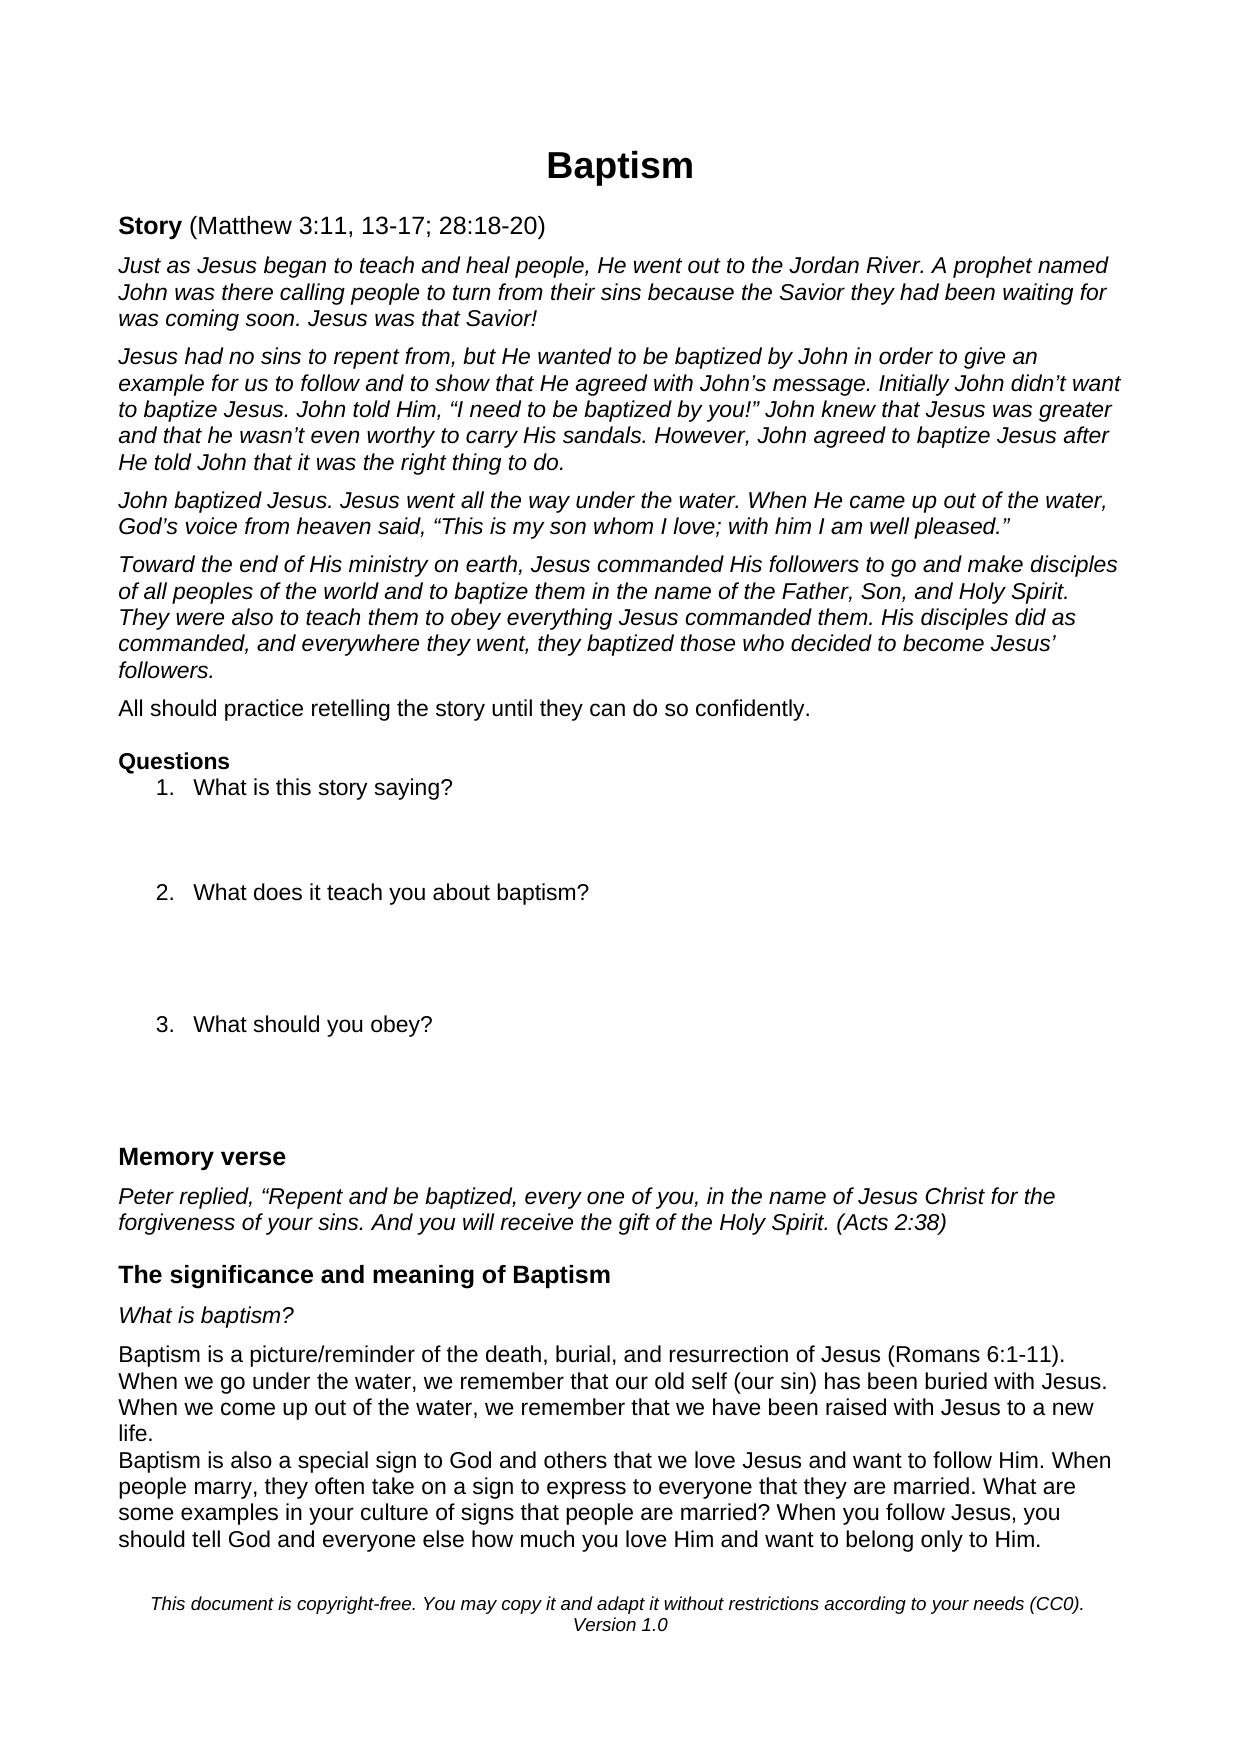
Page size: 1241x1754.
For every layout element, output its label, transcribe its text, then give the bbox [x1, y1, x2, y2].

text Peter replied, “Repent and be baptized, every one of you, in the name of Jesus Christ for the forgiveness of your sins. And you will receive the gift of the Holy Spirit. (Acts 2:38) [118, 1183, 1122, 1236]
text Jesus had no sins to repent from, but He wanted to be baptized by John in order to give an example for us to follow and to show that He agreed with John’s message. Initially John didn’t want to baptize Jesus. John told Him, “I need to be baptized by you!” John knew that Jesus was greater and that he wasn’t even worthy to carry His sandals. However, John agreed to baptize Jesus after He told John that it was the right thing to do. [118, 343, 1122, 475]
text All should practice retelling the story until they can do so confidently. [118, 695, 1122, 721]
text Baptism is also a special sign to God and others that we love Jesus and want to follow Him. When people marry, they often take on a sign to express to everyone that they are married. What are some examples in your culture of signs that people are married? When you follow Jesus, you should tell God and everyone else how much you love Him and want to belong only to Him. [118, 1447, 1122, 1552]
text Baptism is a picture/reminder of the death, burial, and resurrection of Jesus (Romans 6:1-11). When we go under the water, we remember that our old self (our sin) has been buried with Jesus. When we come up out of the water, we remember that we have been raised with Jesus to a new life. [118, 1341, 1122, 1447]
text Toward the end of His ministry on earth, Jesus commanded His followers to go and make disciples of all peoples of the world and to baptize them in the name of the Father, Son, and Holy Spirit. They were also to teach them to obey everything Jesus commanded them. His disciples did as commanded, and everywhere they went, they baptized those who decided to become Jesus’ followers. [118, 551, 1122, 683]
subtitle Baptism [118, 143, 1122, 186]
list What should you obey? [156, 1011, 1122, 1037]
subtitle Memory verse [118, 1142, 1122, 1170]
text Questions [118, 748, 1122, 774]
list What is this story saying? [156, 774, 1122, 800]
text What is baptism? [118, 1302, 1122, 1328]
list What does it teach you about baptism? [156, 879, 1122, 906]
text Just as Jesus began to teach and heal people, He went out to the Jordan River. A prophet named John was there calling people to turn from their sins because the Savior they had been waiting for was coming soon. Jesus was that Savior! [118, 252, 1122, 332]
subtitle The significance and meaning of Baptism [118, 1261, 1122, 1289]
subtitle Story (Matthew 3:11, 13-17; 28:18-20) [118, 211, 1122, 240]
text John baptized Jesus. Jesus went all the way under the water. When He came up out of the water, God’s voice from heaven said, “This is my son whom I love; with him I am well pleased.” [118, 487, 1122, 539]
